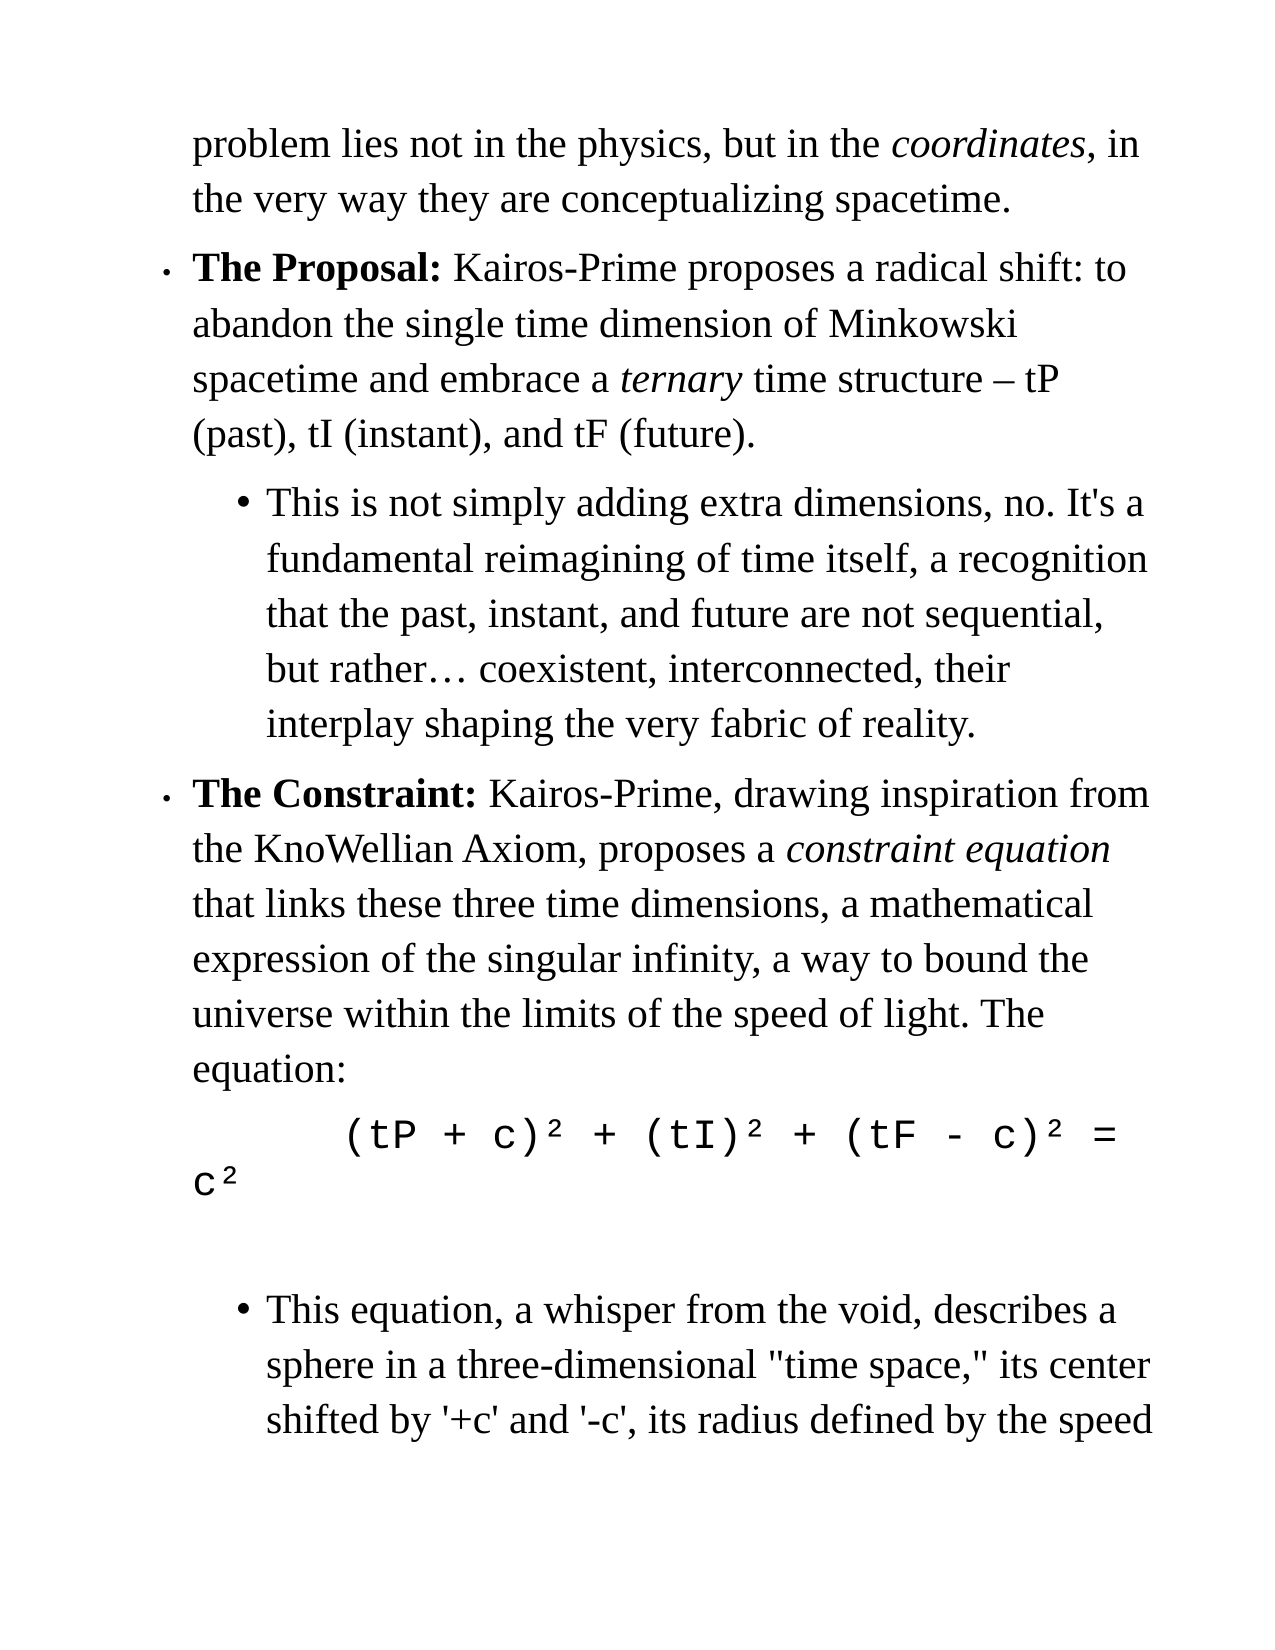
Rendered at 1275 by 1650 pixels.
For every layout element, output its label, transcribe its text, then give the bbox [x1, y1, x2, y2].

list This equation, a whisper from the void, describes a sphere in a three-dimensional "time space," its center shifted by '+c' and '-c', its radius defined by the speed [236, 1284, 1157, 1443]
list The Constraint: Kairos-Prime, drawing inspiration from the KnoWellian Axiom, proposes a constraint equation that links these three time dimensions, a mathematical expression of the singular infinity, a way to bound the universe within the limits of the speed of light. The equation: [162, 768, 1157, 1092]
list This is not simply adding extra dimensions, no. It's a fundamental reimagining of time itself, a recognition that the past, instant, and future are not sequential, but rather… coexistent, interconnected, their interplay shaping the very fabric of reality. [236, 478, 1157, 746]
list The Proposal: Kairos-Prime proposes a radical shift: to abandon the single time dimension of Minkowski spacetime and embrace a ternary time structure – tP (past), tI (instant), and tF (future). [162, 243, 1157, 456]
list (tP + c)² + (tI)² + (tF - c)² = c² [162, 1113, 1157, 1208]
list problem lies not in the physics, but in the coordinates, in the very way they are conceptualizing spacetime. [162, 118, 1157, 221]
